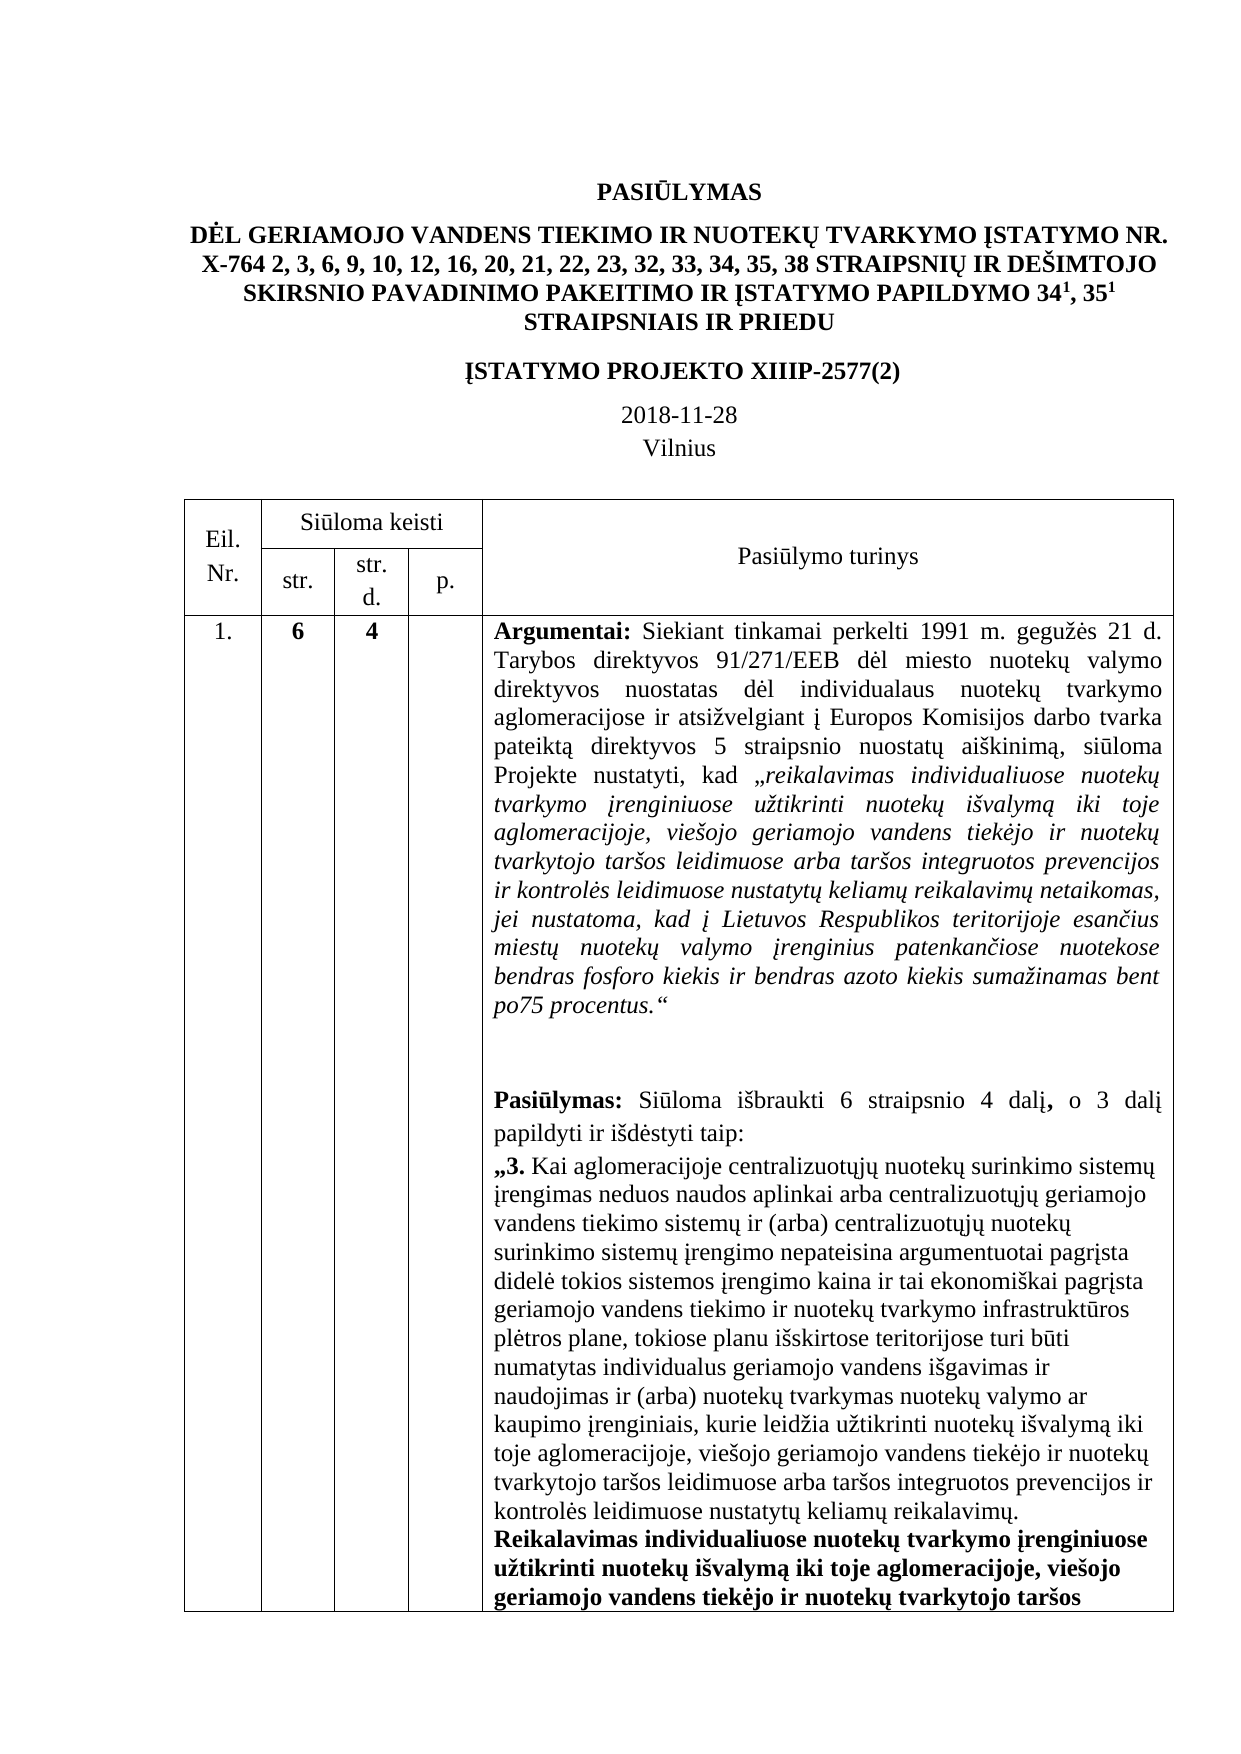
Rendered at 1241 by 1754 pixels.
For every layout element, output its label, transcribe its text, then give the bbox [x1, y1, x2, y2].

table_cell str. d. [335, 549, 408, 615]
text DĖL GERIAMOJO VANDENS TIEKIMO IR NUOTEKŲ TVARKYMO ĮSTATYMO NR. X-764 2, 3, 6, 9, 10, 12, 16, 20, 21, 22, 23, 32, 33, 34, 35, 38 STRAIPSNIŲ IR DEŠIMTOJO SKIRSNIO PAVADINIMO PAKEITIMO IR ĮSTATYMO PAPILDYMO 341, 351 STRAIPSNIAIS IR PRIEDU [177, 221, 1181, 336]
table_cell str. [262, 549, 334, 615]
table_cell 6 [262, 616, 334, 1611]
table_cell p. [409, 549, 482, 615]
text Vilnius [177, 433, 1181, 462]
text 2018-11-28 [177, 400, 1181, 429]
text ĮSTATYMO PROJEKTO XIIIP-2577(2) [177, 356, 1181, 385]
table_cell Argumentai: Siekiant tinkamai perkelti 1991 m. gegužės 21 d. Tarybos direktyvos 91/271/EEB dėl miesto nuotekų valymo direktyvos nuostatas dėl individualaus nuotekų tvarkymo aglomeracijose ir atsižvelgiant į Europos Komisijos darbo tvarka pateiktą direktyvos 5 straipsnio nuostatų aiškinimą, siūloma Projekte nustatyti, kad „reikalavimas individualiuose nuotekų tvarkymo įrenginiuose užtikrinti nuotekų išvalymą iki toje aglomeracijoje, viešojo geriamojo vandens tiekėjo ir nuotekų tvarkytojo taršos leidimuose arba taršos integruotos prevencijos ir kontrolės leidimuose nustatytų keliamų reikalavimų netaikomas, jei nustatoma, kad į Lietuvos Respublikos teritorijoje esančius miestų nuotekų valymo įrenginius patenkančiose nuotekose bendras fosforo kiekis ir bendras azoto kiekis sumažinamas bent po75 procentus.“ Pasiūlymas: Siūloma išbraukti 6 straipsnio 4 dalį, o 3 dalį papildyti ir išdėstyti taip: „3. Kai aglomeracijoje centralizuotųjų nuotekų surinkimo sistemų įrengimas neduos naudos aplinkai arba centralizuotųjų geriamojo vandens tiekimo sistemų ir (arba) centralizuotųjų nuotekų surinkimo sistemų įrengimo nepateisina argumentuotai pagrįsta didelė tokios sistemos įrengimo kaina ir tai ekonomiškai pagrįsta geriamojo vandens tiekimo ir nuotekų tvarkymo infrastruktūros plėtros plane, tokiose planu išskirtose teritorijose turi būti numatytas individualus geriamojo vandens išgavimas ir naudojimas ir (arba) nuotekų tvarkymas nuotekų valymo ar kaupimo įrenginiais, kurie leidžia užtikrinti nuotekų išvalymą iki toje aglomeracijoje, viešojo geriamojo vandens tiekėjo ir nuotekų tvarkytojo taršos leidimuose arba taršos integruotos prevencijos ir kontrolės leidimuose nustatytų keliamų reikalavimų. Reikalavimas individualiuose nuotekų tvarkymo įrenginiuose užtikrinti nuotekų išvalymą iki toje aglomeracijoje, viešojo geriamojo vandens tiekėjo ir nuotekų tvarkytojo taršos leidimuose arba taršos integruotos prevencijos ir kontrolės leidimuose nustatytų keliamų reikalavimų netaikomas, jei nustatoma, kad į Lietuvos Respublikos teritorijoje esančius miestų nuotekų valymo įrenginius patenkančiose nuotekose bendras fosforo kiekis ir bendras azoto kiekis sumažinamas bent po 75 procentus .“ 4. Aglomeracijose, kuriose nuotekų valymo įrenginių nuotekose bendras fosforo kiekis ir bendras azoto kiekis sumažinamas bent po 75 procentus, individualiems nuotekų valymo įrenginiams nebūtina taikyti reikalavimų, išdėstytų šio įstatymo 12 straipsnio 3 dalyje. [483, 616, 1173, 1611]
table_header Siūloma keisti [262, 500, 482, 548]
text PASIŪLYMAS [177, 177, 1181, 206]
table_cell [409, 616, 482, 1611]
table_cell 4 [335, 616, 408, 1611]
table_header Eil. Nr. [185, 500, 261, 615]
table_cell 1. [185, 616, 261, 1611]
table_header Pasiūlymo turinys [483, 500, 1173, 615]
